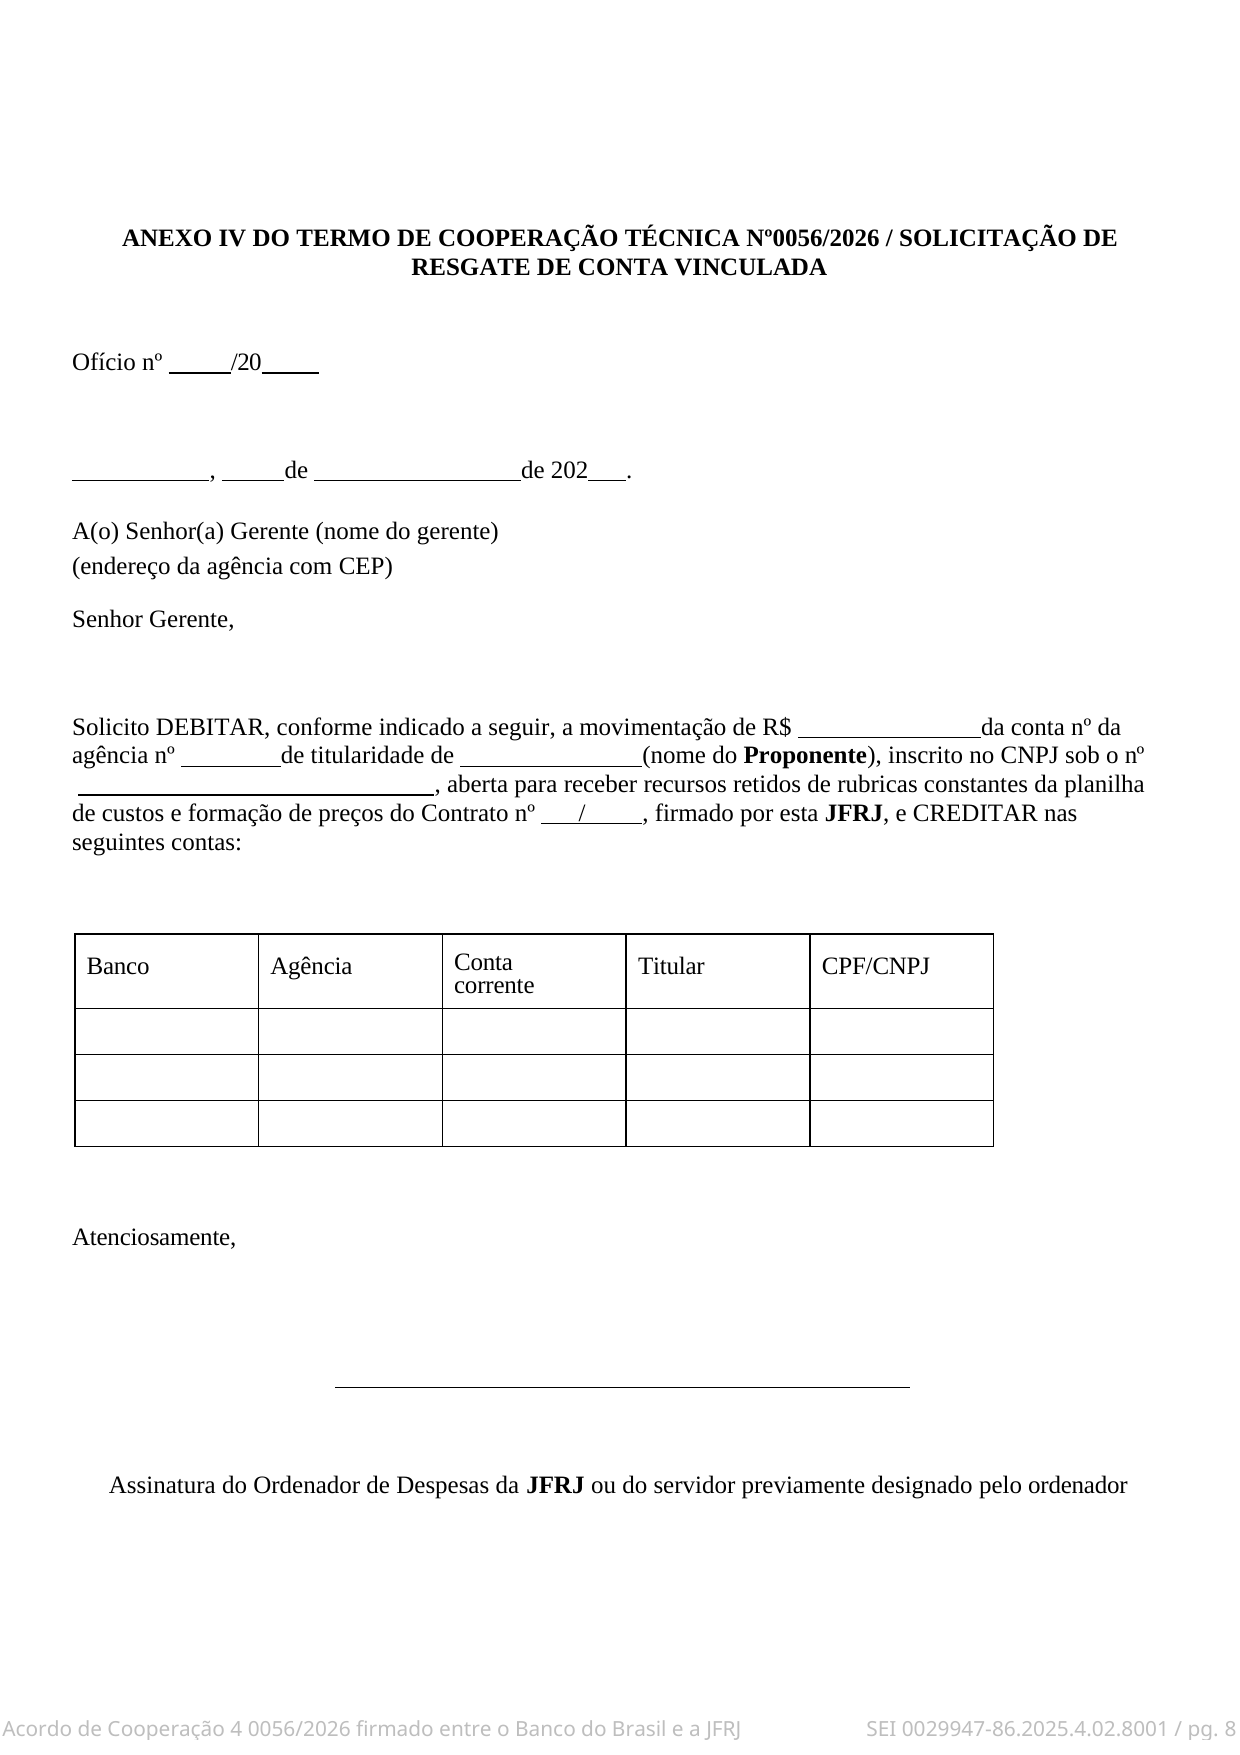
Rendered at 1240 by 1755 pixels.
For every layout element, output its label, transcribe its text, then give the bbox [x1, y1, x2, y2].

table_header Titular [627, 935, 809, 1008]
text (endereço da agência com CEP) Senhor Gerente, [72, 551, 457, 633]
table_cell [811, 1009, 993, 1054]
table_header CPF/CNPJ [811, 935, 993, 1008]
text Ofício nº /20 [72, 347, 1181, 376]
table_cell [259, 1009, 442, 1054]
table_header Banco [76, 935, 258, 1008]
table_cell [443, 1009, 625, 1054]
text Assinatura do Ordenador de Despesas da JFRJ ou do servidor previamente designado pelo ordenador [109, 1470, 1181, 1499]
table_cell [811, 1055, 993, 1099]
table_cell [76, 1101, 258, 1146]
table_cell [443, 1101, 625, 1146]
table_header Agência [259, 935, 442, 1008]
text Solicito DEBITAR, conforme indicado a seguir, a movimentação de R$ da conta nº da agência nº de titularidade de (nome do Proponente), inscrito no CNPJ sob o nº [72, 712, 1145, 769]
table_cell [627, 1055, 809, 1099]
text Atenciosamente, [72, 1222, 1181, 1251]
subtitle ANEXO IV DO TERMO DE COOPERAÇÃO TÉCNICA Nº0056/2026 / SOLICITAÇÃO DE RESGATE DE CONTA VINCULADA [122, 223, 1181, 281]
table_cell [443, 1055, 625, 1099]
table_cell [259, 1055, 442, 1099]
text , aberta para receber recursos retidos de rubricas constantes da planilha de custos e formação de preços do Contrato nº / , firmado por esta JFRJ, e CREDITAR nas seguintes contas: [72, 769, 1145, 856]
table_cell [627, 1009, 809, 1054]
text , de de 202 . A(o) Senhor(a) Gerente (nome do gerente) [72, 422, 632, 545]
table_cell [259, 1101, 442, 1146]
table_header Conta corrente [443, 935, 625, 1008]
table_cell [627, 1101, 809, 1146]
table_cell [76, 1055, 258, 1099]
table_cell [76, 1009, 258, 1054]
table_cell [811, 1101, 993, 1146]
